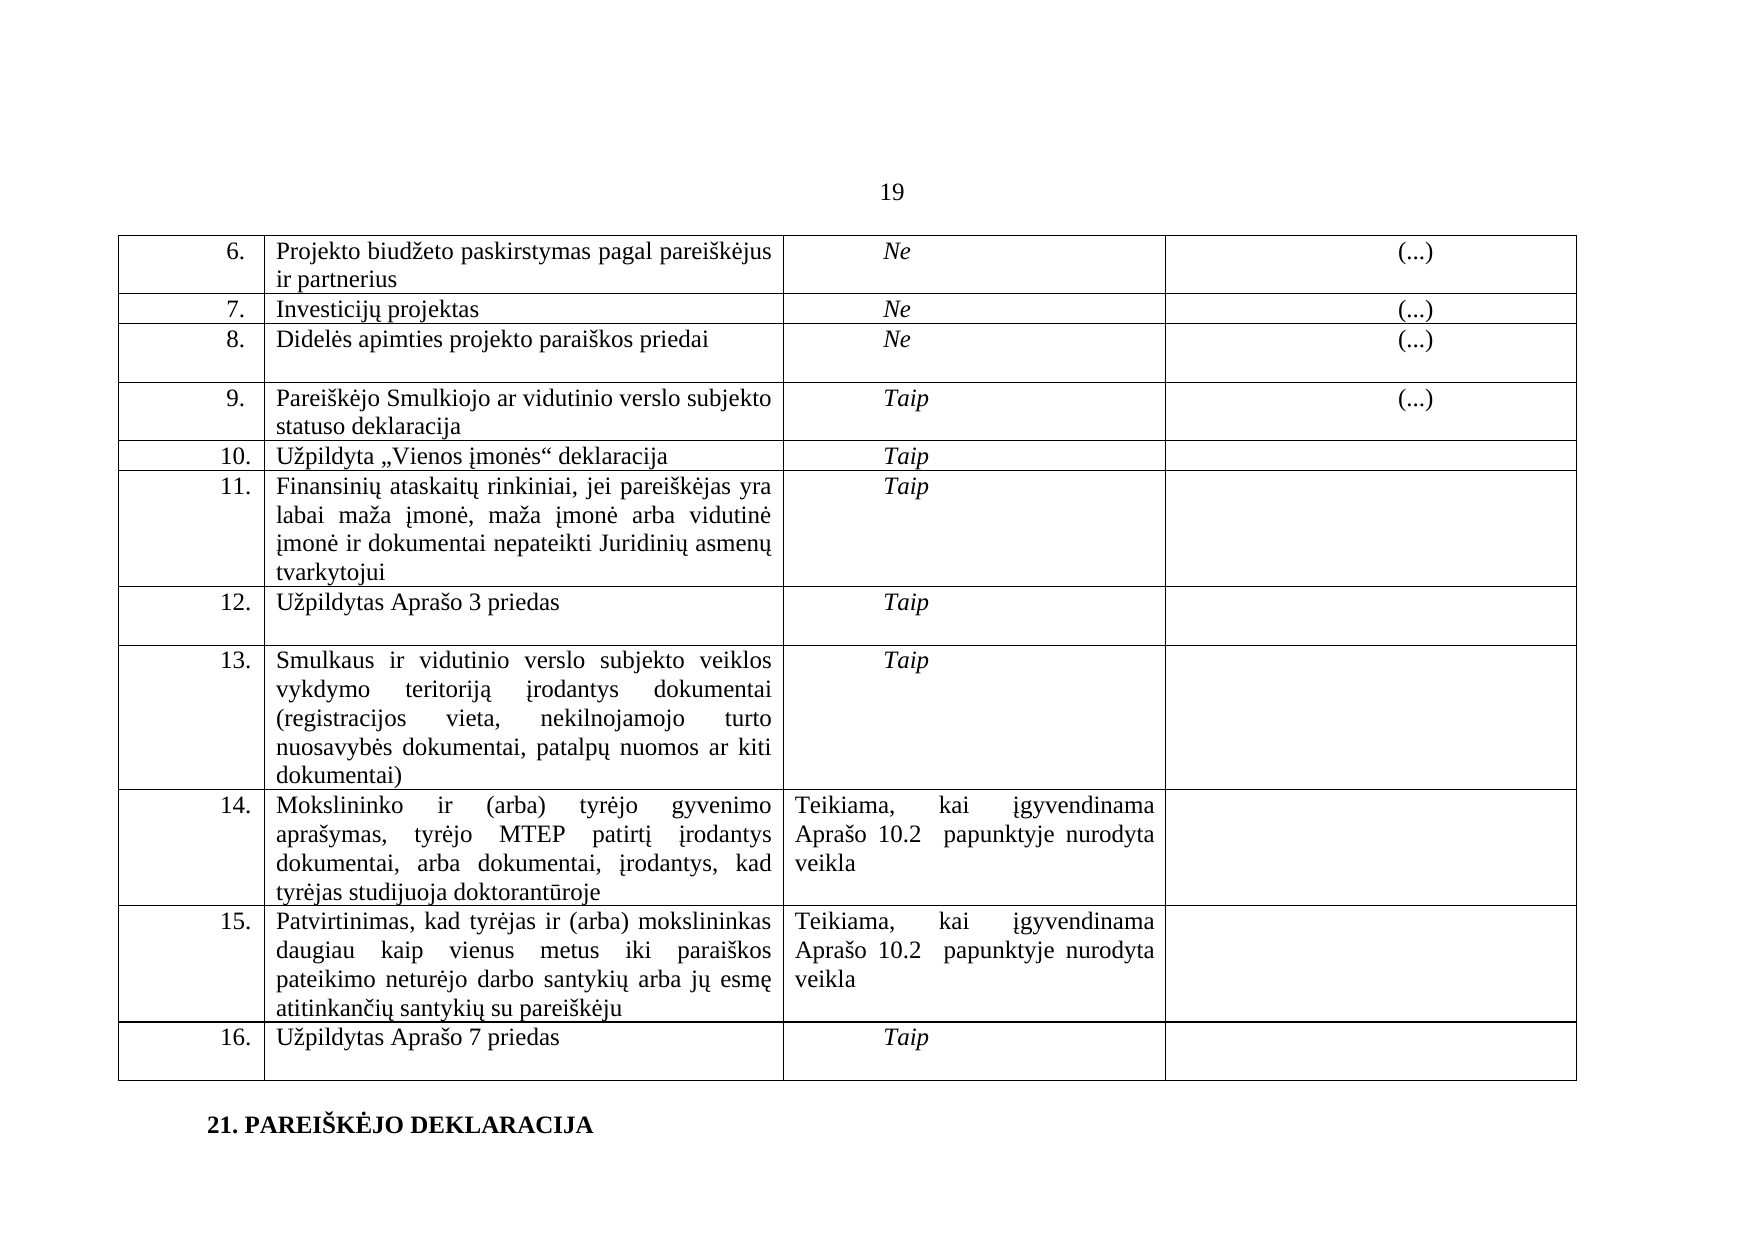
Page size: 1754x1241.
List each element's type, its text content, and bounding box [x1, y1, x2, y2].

table_cell 14. [119, 790, 264, 905]
table_cell Pareiškėjo Smulkiojo ar vidutinio verslo subjekto statuso deklaracija [265, 383, 783, 440]
table_cell 6. [119, 236, 264, 293]
table_cell Taip [784, 646, 1165, 789]
table_cell Taip [784, 471, 1165, 586]
table_cell (...) [1166, 236, 1576, 293]
table_cell 12. [119, 587, 264, 644]
table_cell Smulkaus ir vidutinio verslo subjekto veiklos vykdymo teritoriją įrodantys dokumentai (registracijos vieta, nekilnojamojo turto nuosavybės dokumentai, patalpų nuomos ar kiti dokumentai) [265, 646, 783, 789]
table_cell 8. [119, 324, 264, 382]
table_cell Investicijų projektas [265, 294, 783, 323]
table_cell [1166, 587, 1576, 644]
table_cell Teikiama, kai įgyvendinama Aprašo 10.2 papunktyje nurodyta veikla [784, 906, 1165, 1021]
table_cell [1166, 471, 1576, 586]
table_cell 15. [119, 906, 264, 1021]
table_cell Ne [784, 236, 1165, 293]
table_cell 16. [119, 1023, 264, 1080]
table_cell 9. [119, 383, 264, 440]
table_cell 7. [119, 294, 264, 323]
table_cell (...) [1166, 294, 1576, 323]
table_cell 10. [119, 441, 264, 470]
table_cell Taip [784, 441, 1165, 470]
table_cell [1166, 906, 1576, 1021]
table_cell [1166, 1023, 1576, 1080]
table_cell Patvirtinimas, kad tyrėjas ir (arba) mokslininkas daugiau kaip vienus metus iki paraiškos pateikimo neturėjo darbo santykių arba jų esmę atitinkančių santykių su pareiškėju [265, 906, 783, 1021]
table_cell Didelės apimties projekto paraiškos priedai [265, 324, 783, 382]
table_cell Projekto biudžeto paskirstymas pagal pareiškėjus ir partnerius [265, 236, 783, 293]
table_cell (...) [1166, 324, 1576, 382]
table_cell 13. [119, 646, 264, 789]
table_cell Teikiama, kai įgyvendinama Aprašo 10.2 papunktyje nurodyta veikla [784, 790, 1165, 905]
table_cell Ne [784, 294, 1165, 323]
table_cell Taip [784, 1023, 1165, 1080]
table_cell Taip [784, 383, 1165, 440]
table_cell [1166, 646, 1576, 789]
table_cell Finansinių ataskaitų rinkiniai, jei pareiškėjas yra labai maža įmonė, maža įmonė arba vidutinė įmonė ir dokumentai nepateikti Juridinių asmenų tvarkytojui [265, 471, 783, 586]
table_cell Mokslininko ir (arba) tyrėjo gyvenimo aprašymas, tyrėjo MTEP patirtį įrodantys dokumentai, arba dokumentai, įrodantys, kad tyrėjas studijuoja doktorantūroje [265, 790, 783, 905]
table_cell Taip [784, 587, 1165, 644]
table_cell (...) [1166, 383, 1576, 440]
table_cell Užpildytas Aprašo 3 priedas [265, 587, 783, 644]
table_cell Ne [784, 324, 1165, 382]
table_cell 11. [119, 471, 264, 586]
text 21. PAREIŠKĖJO DEKLARACIJA [118, 1110, 1577, 1138]
table_cell [1166, 441, 1576, 470]
table_cell Užpildyta „Vienos įmonės“ deklaracija [265, 441, 783, 470]
table_cell [1166, 790, 1576, 905]
table_cell Užpildytas Aprašo 7 priedas [265, 1023, 783, 1080]
